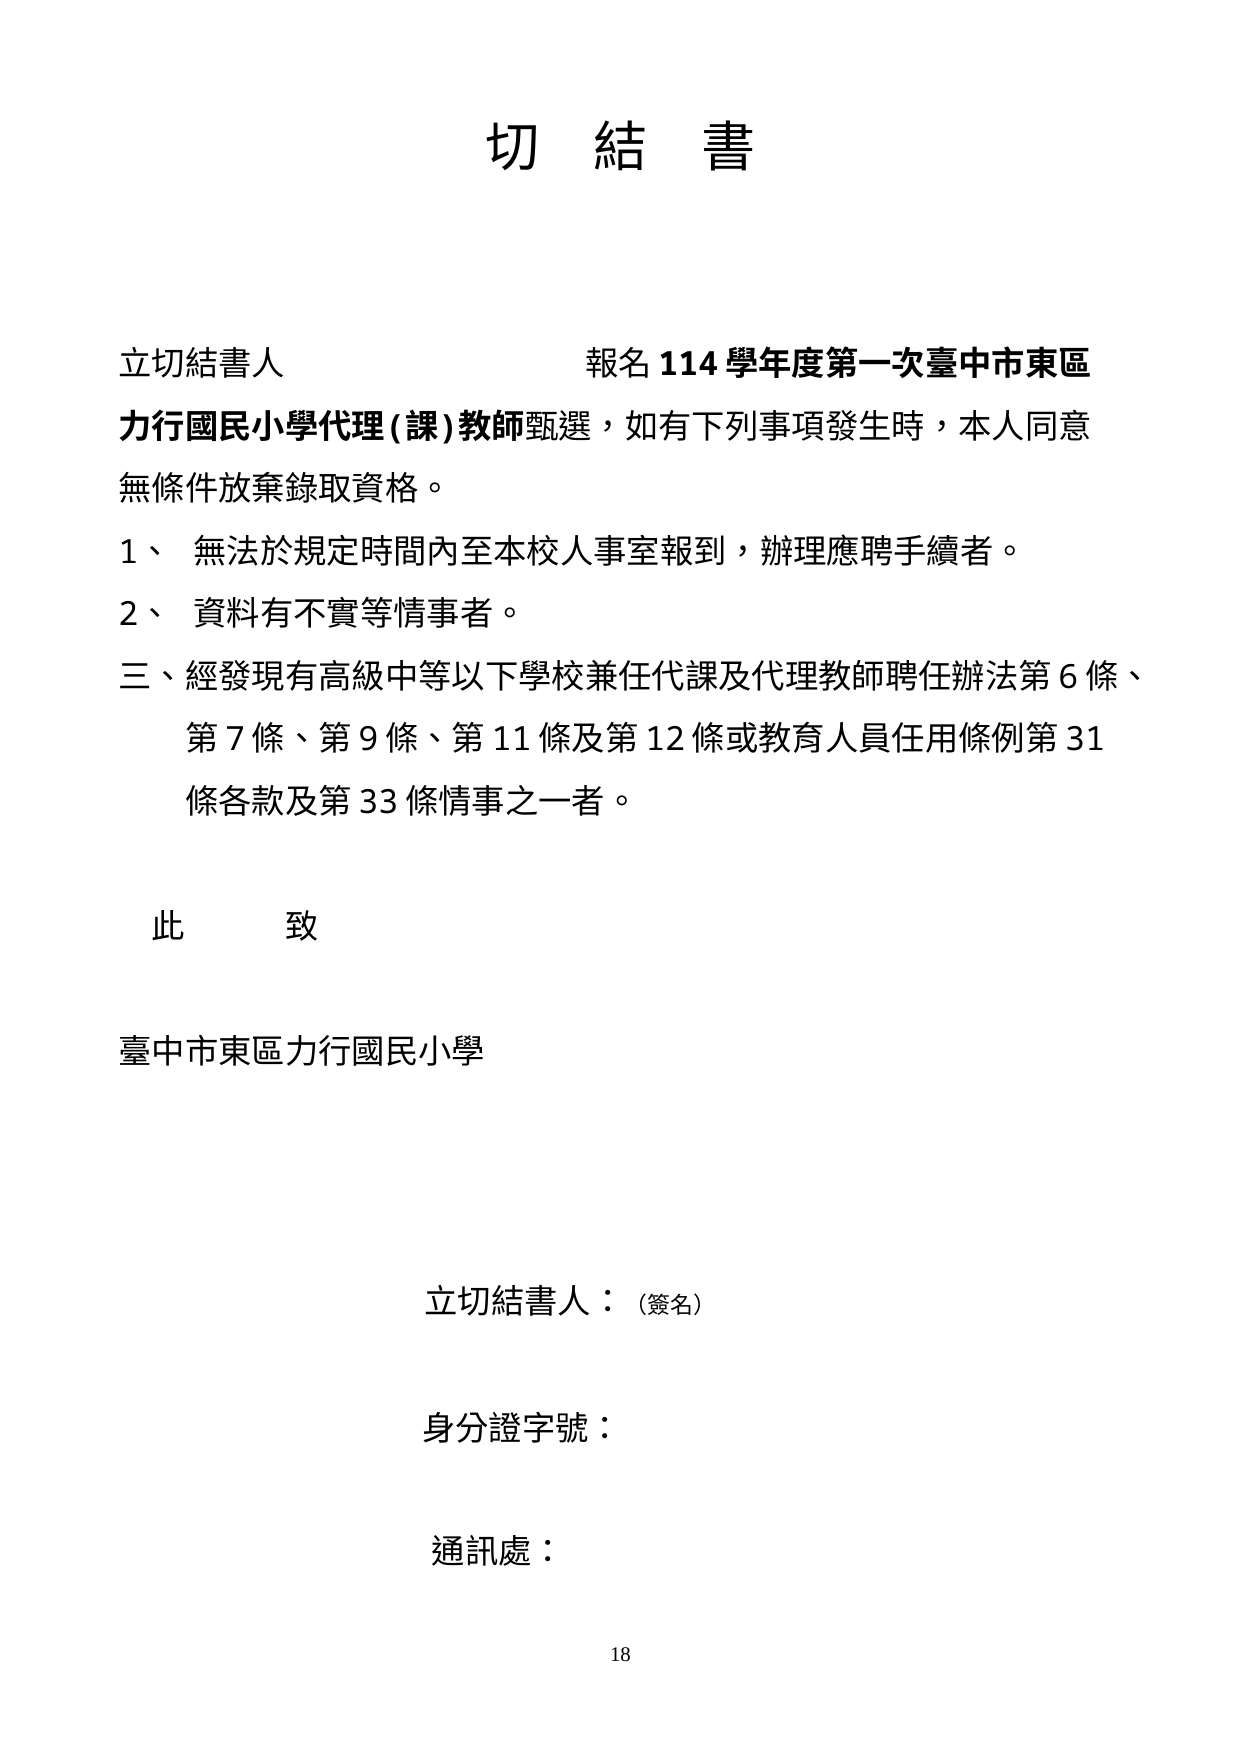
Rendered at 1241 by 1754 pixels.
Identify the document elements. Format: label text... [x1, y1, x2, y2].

text 通訊處： [118, 1507, 1122, 1569]
text 立切結書人 報名114學年度第一次臺中市東區力行國民小學代理(課)教師甄選，如有下列事項發生時，本人同意無條件放棄錄取資格。 [118, 319, 1122, 507]
list 無法於規定時間內至本校人事室報到，辦理應聘手續者。 [118, 507, 1122, 569]
text 立切結書人：（簽名） [118, 1257, 1122, 1319]
text 切 結 書 [118, 69, 1122, 194]
text 此 致 [118, 882, 1122, 944]
text 臺中市東區力行國民小學 [118, 1007, 1122, 1069]
text 三、經發現有高級中等以下學校兼任代課及代理教師聘任辦法第6條、第7條、第9條、第11條及第12條或教育人員任用條例第31條各款及第33條情事之一者。 [118, 632, 1122, 819]
text 身分證字號： [118, 1382, 1122, 1444]
list 資料有不實等情事者。 [118, 569, 1122, 632]
